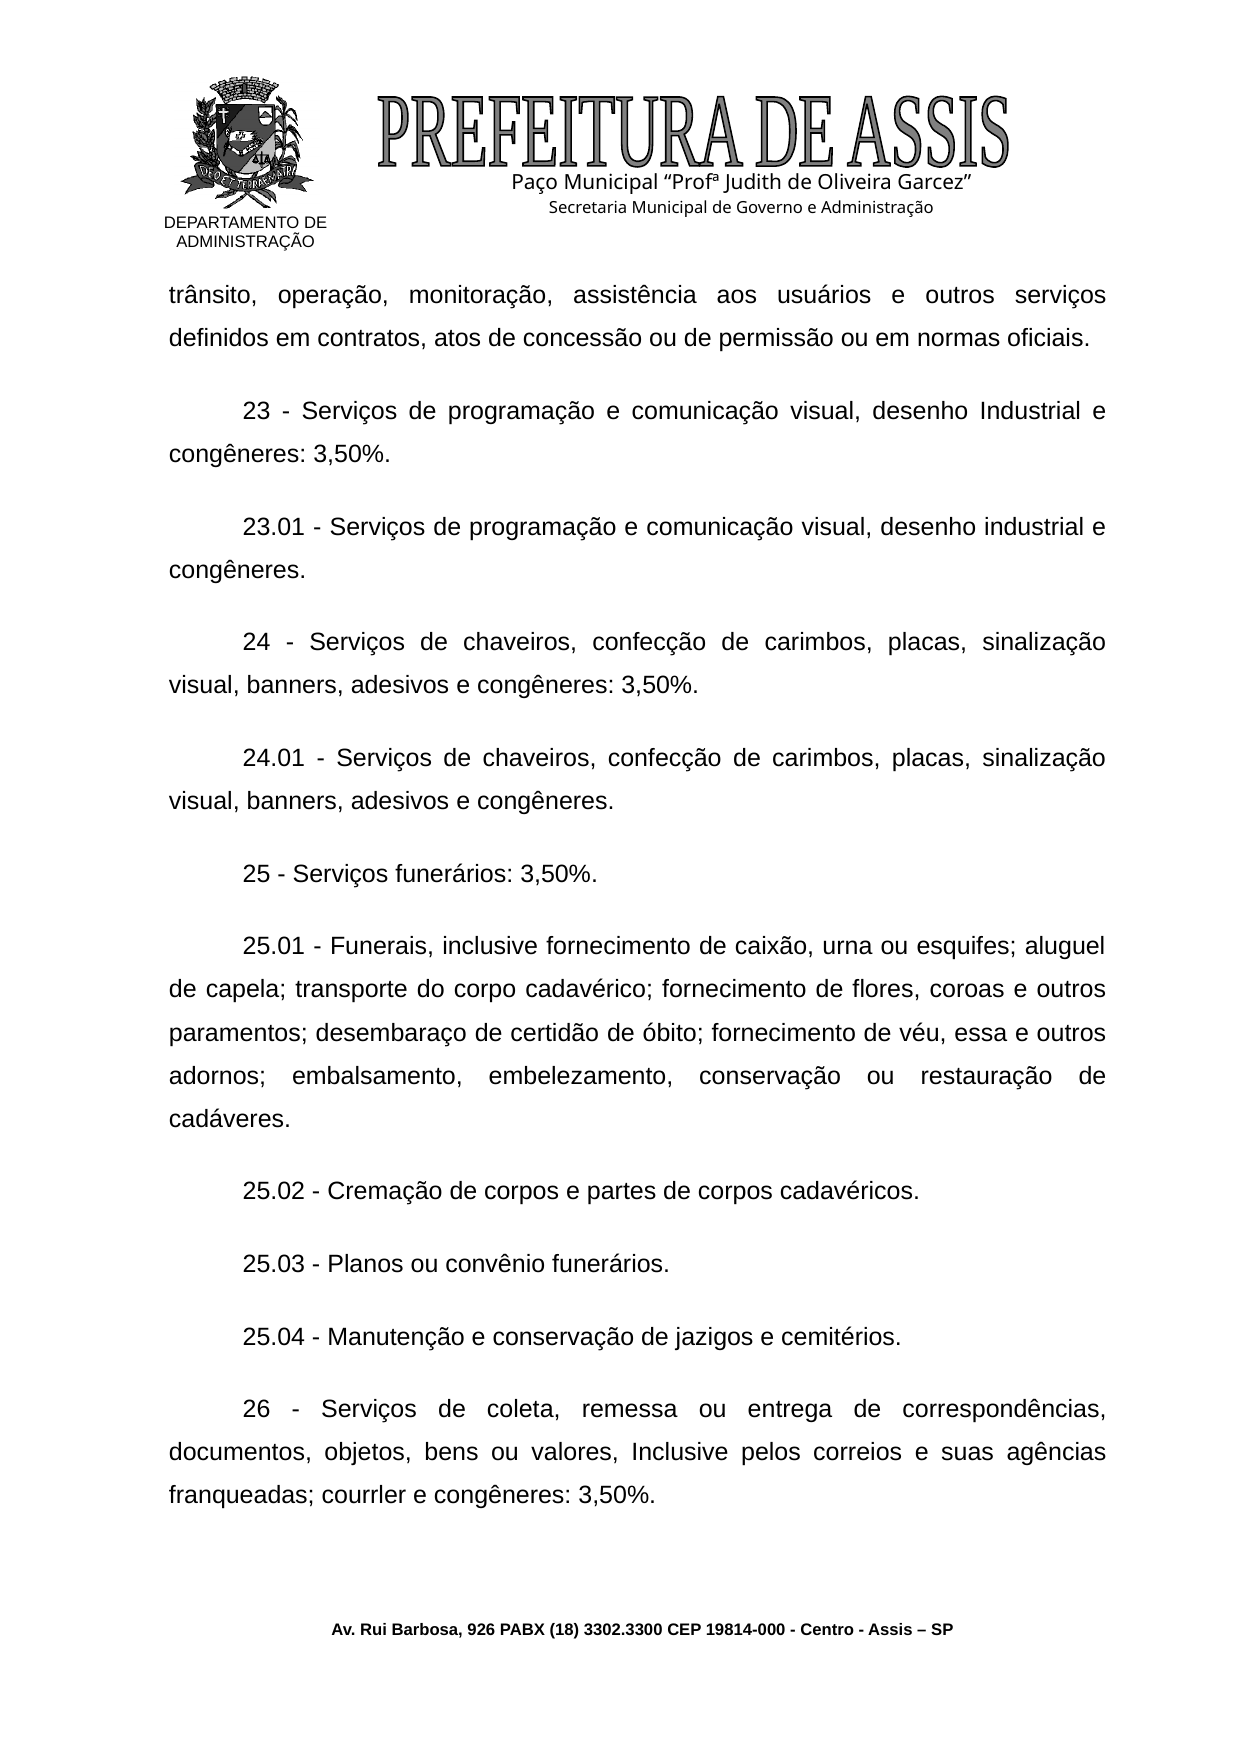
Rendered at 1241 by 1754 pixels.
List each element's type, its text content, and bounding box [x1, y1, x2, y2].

text 24 - Serviços de chaveiros, confecção de carimbos, placas, sinalização visual, banners, adesivos e congêneres: 3,50%. [169, 627, 1107, 699]
text 23.01 - Serviços de programação e comunicação visual, desenho industrial e congêneres. [169, 511, 1107, 583]
text 24.01 - Serviços de chaveiros, confecção de carimbos, placas, sinalização visual, banners, adesivos e congêneres. [169, 743, 1107, 815]
text 25.03 - Planos ou convênio funerários. [169, 1249, 1107, 1278]
text 23 - Serviços de programação e comunicação visual, desenho Industrial e congêneres: 3,50%. [169, 396, 1107, 468]
text 26 - Serviços de coleta, remessa ou entrega de correspondências, documentos, objetos, bens ou valores, Inclusive pelos correios e suas agências franqueadas; courrler e congêneres: 3,50%. [169, 1394, 1107, 1509]
text 25.02 - Cremação de corpos e partes de corpos cadavéricos. [169, 1176, 1107, 1205]
text trânsito, operação, monitoração, assistência aos usuários e outros serviços definidos em contratos, atos de concessão ou de permissão ou em normas oficiais. [169, 280, 1107, 352]
text 25.04 - Manutenção e conservação de jazigos e cemitérios. [169, 1322, 1107, 1350]
text 25 - Serviços funerários: 3,50%. [169, 859, 1107, 887]
text 25.01 - Funerais, inclusive fornecimento de caixão, urna ou esquifes; aluguel de capela; transporte do corpo cadavérico; fornecimento de flores, coroas e outros paramentos; desembaraço de certidão de óbito; fornecimento de véu, essa e outros adornos; embalsamento, embelezamento, conservação ou restauração de cadáveres. [169, 931, 1107, 1132]
